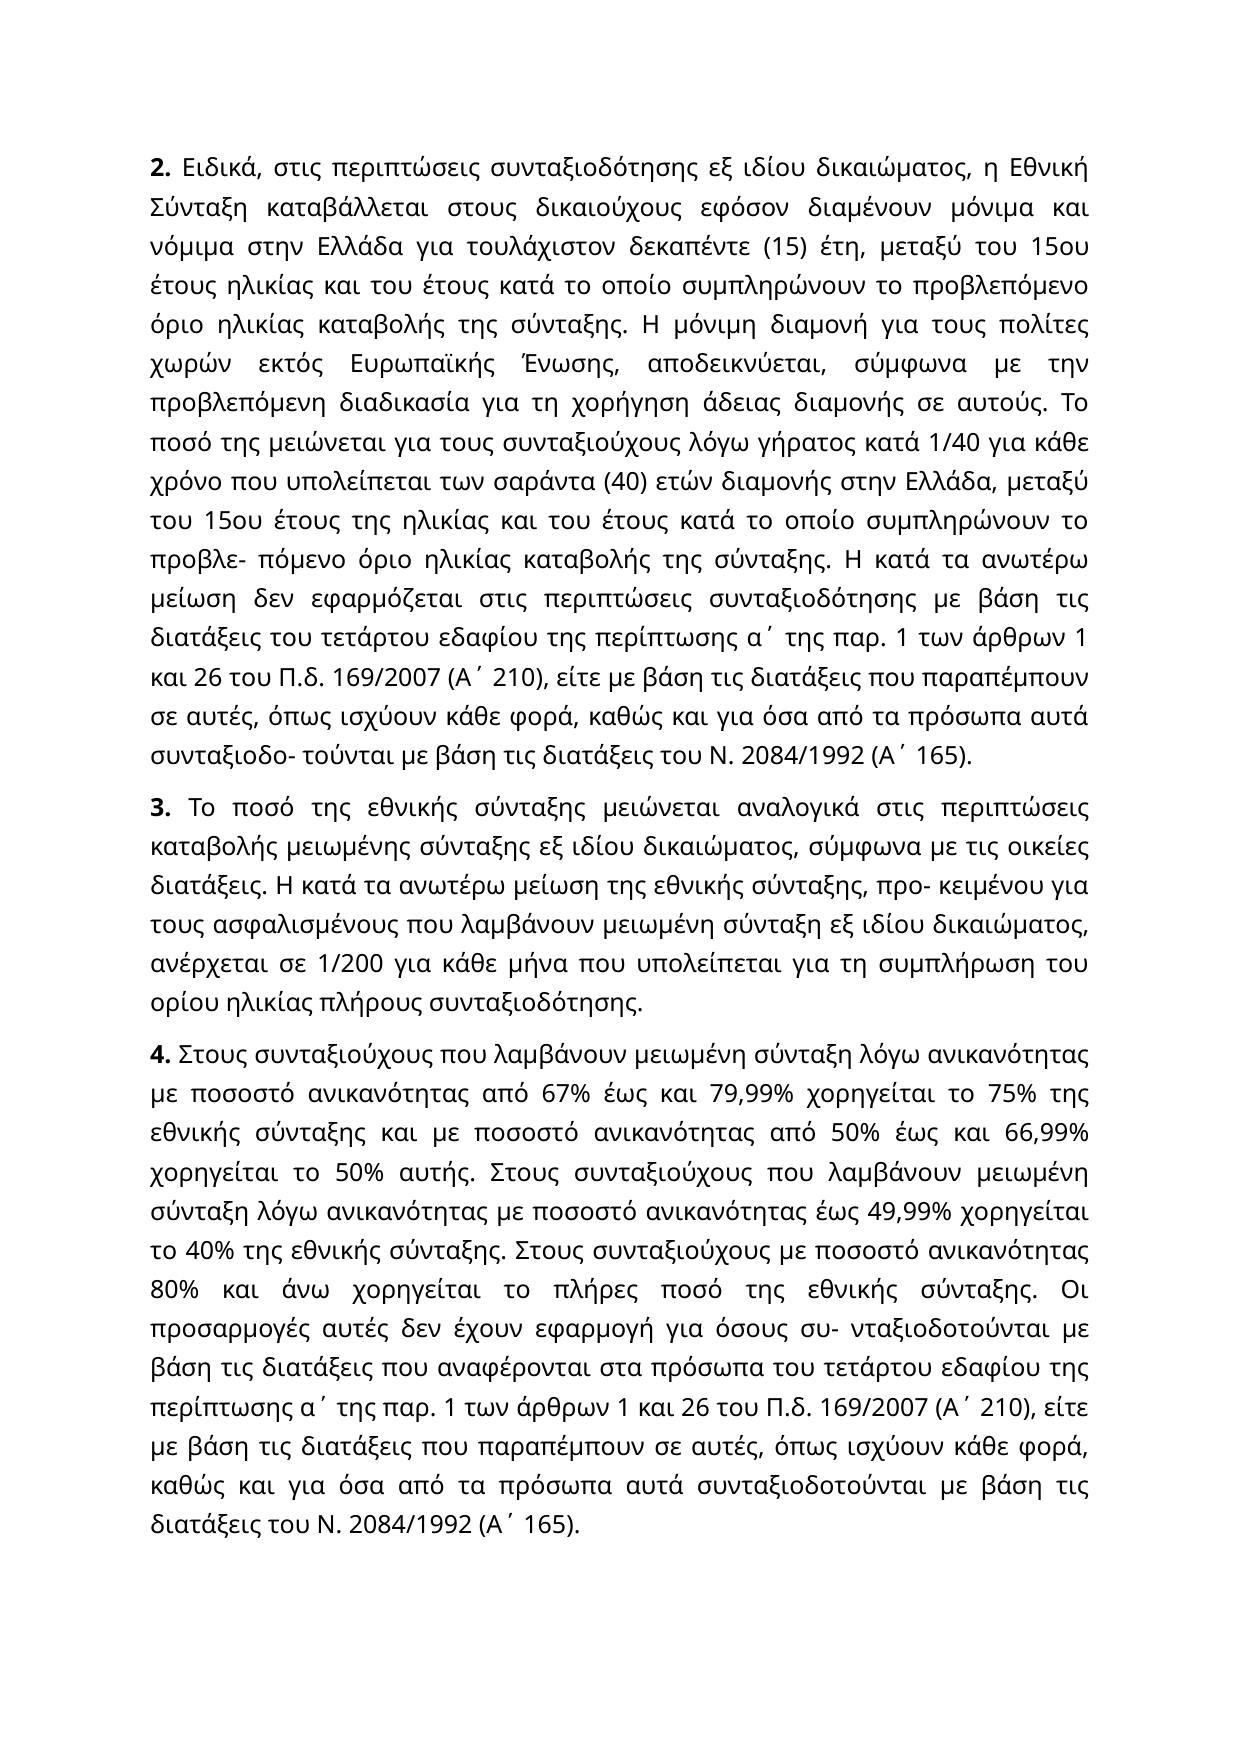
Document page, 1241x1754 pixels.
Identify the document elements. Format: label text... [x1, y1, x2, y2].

text 2. Ειδικά, στις περιπτώσεις συνταξιοδότησης εξ ιδίου δικαιώματος, η Εθνική Σύνταξη καταβάλλεται στους δικαιούχους εφόσον διαμένουν μόνιμα και νόμιμα στην Ελλάδα για τουλάχιστον δεκαπέντε (15) έτη, μεταξύ του 15ου έτους ηλικίας και του έτους κατά το οποίο συμπληρώνουν το προβλεπόμενο όριο ηλικίας καταβολής της σύνταξης. Η μόνιμη διαμονή για τους πολίτες χωρών εκτός Ευρωπαϊκής Ένωσης, αποδεικνύεται, σύμφωνα με την προβλεπόμενη διαδικασία για τη χορήγηση άδειας διαμονής σε αυτούς. Το ποσό της μειώνεται για τους συνταξιούχους λόγω γήρατος κατά 1/40 για κάθε χρόνο που υπολείπεται των σαράντα (40) ετών διαμονής στην Ελλάδα, μεταξύ του 15ου έτους της ηλικίας και του έτους κατά το οποίο συμπληρώνουν το προβλε- πόμενο όριο ηλικίας καταβολής της σύνταξης. Η κατά τα ανωτέρω μείωση δεν εφαρμόζεται στις περιπτώσεις συνταξιοδότησης με βάση τις διατάξεις του τετάρτου εδαφίου της περίπτωσης α΄ της παρ. 1 των άρθρων 1 και 26 του Π.δ. 169/2007 (Α΄ 210), είτε με βάση τις διατάξεις που παραπέμπουν σε αυτές, όπως ισχύουν κάθε φορά, καθώς και για όσα από τα πρόσωπα αυτά συνταξιοδο- τούνται με βάση τις διατάξεις του Ν. 2084/1992 (Α΄ 165). [150, 150, 1090, 772]
text 4. Στους συνταξιούχους που λαμβάνουν μειωμένη σύνταξη λόγω ανικανότητας με ποσοστό ανικανότητας από 67% έως και 79,99% χορηγείται το 75% της εθνικής σύνταξης και με ποσοστό ανικανότητας από 50% έως και 66,99% χορηγείται το 50% αυτής. Στους συνταξιούχους που λαμβάνουν μειωμένη σύνταξη λόγω ανικανότητας με ποσοστό ανικανότητας έως 49,99% χορηγείται το 40% της εθνικής σύνταξης. Στους συνταξιούχους με ποσοστό ανικανότητας 80% και άνω χορηγείται το πλήρες ποσό της εθνικής σύνταξης. Οι προσαρμογές αυτές δεν έχουν εφαρμογή για όσους συ- νταξιοδοτούνται με βάση τις διατάξεις που αναφέρονται στα πρόσωπα του τετάρτου εδαφίου της περίπτωσης α΄ της παρ. 1 των άρθρων 1 και 26 του Π.δ. 169/2007 (Α΄ 210), είτε με βάση τις διατάξεις που παραπέμπουν σε αυτές, όπως ισχύουν κάθε φορά, καθώς και για όσα από τα πρόσωπα αυτά συνταξιοδοτούνται με βάση τις διατάξεις του Ν. 2084/1992 (Α΄ 165). [150, 1037, 1090, 1541]
text 3. Το ποσό της εθνικής σύνταξης μειώνεται αναλογικά στις περιπτώσεις καταβολής μειωμένης σύνταξης εξ ιδίου δικαιώματος, σύμφωνα με τις οικείες διατάξεις. Η κατά τα ανωτέρω μείωση της εθνικής σύνταξης, προ- κειμένου για τους ασφαλισμένους που λαμβάνουν μειωμένη σύνταξη εξ ιδίου δικαιώματος, ανέρχεται σε 1/200 για κάθε μήνα που υπολείπεται για τη συμπλήρωση του ορίου ηλικίας πλήρους συνταξιοδότησης. [150, 789, 1090, 1019]
